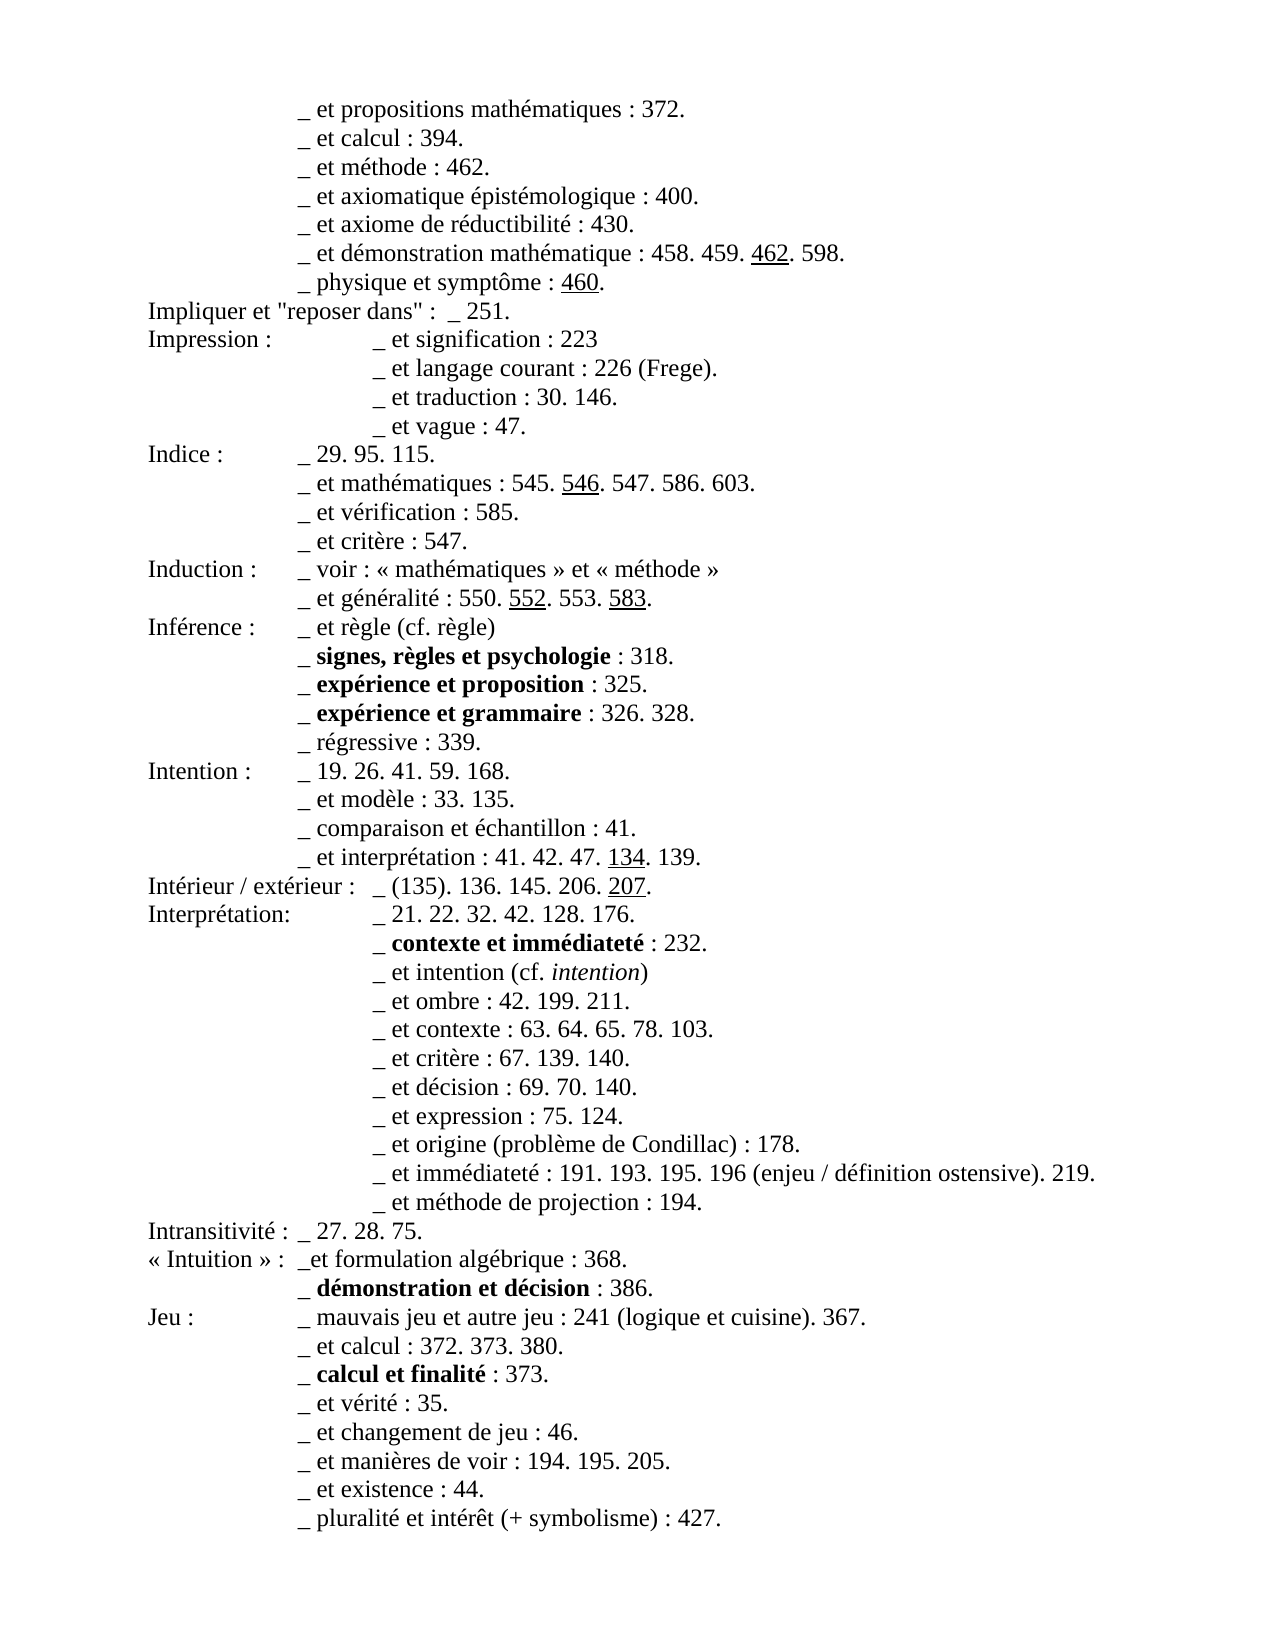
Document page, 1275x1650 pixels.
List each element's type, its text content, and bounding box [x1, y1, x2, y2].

text _ et ombre : 42. 199. 211. [148, 986, 1127, 1014]
text _ pluralité et intérêt (+ symbolisme) : 427. [148, 1503, 1127, 1532]
text _ expérience et grammaire : 326. 328. [148, 698, 1127, 727]
text _ et axiome de réductibilité : 430. [148, 209, 1127, 238]
text _ et axiomatique épistémologique : 400. [148, 181, 1127, 209]
text _ et origine (problème de Condillac) : 178. [148, 1129, 1127, 1158]
text _ et démonstration mathématique : 458. 459. 462. 598. [148, 238, 1127, 267]
text _ et propositions mathématiques : 372. [148, 94, 1127, 123]
text Jeu : _ mauvais jeu et autre jeu : 241 (logique et cuisine). 367. [148, 1302, 1127, 1331]
text Induction : _ voir : « mathématiques » et « méthode » [148, 554, 1127, 583]
text _ signes, règles et psychologie : 318. [148, 641, 1127, 669]
text Inférence : _ et règle (cf. règle) [148, 612, 1127, 641]
text Intransitivité : _ 27. 28. 75. [148, 1216, 1127, 1244]
text _ et méthode de projection : 194. [148, 1187, 1127, 1216]
text _ démonstration et décision : 386. [148, 1273, 1127, 1302]
text _ et contexte : 63. 64. 65. 78. 103. [148, 1014, 1127, 1043]
text « Intuition » : _et formulation algébrique : 368. [148, 1244, 1127, 1273]
text _ et changement de jeu : 46. [148, 1417, 1127, 1446]
text _ et mathématiques : 545. 546. 547. 586. 603. [148, 468, 1127, 497]
text _ et langage courant : 226 (Frege). [148, 353, 1127, 382]
text _ et vague : 47. [148, 411, 1127, 439]
text _ et méthode : 462. [148, 152, 1127, 181]
text Indice : _ 29. 95. 115. [148, 439, 1127, 468]
text Impression : _ et signification : 223 [148, 324, 1127, 353]
text Intention : _ 19. 26. 41. 59. 168. [148, 756, 1127, 784]
text _ et calcul : 372. 373. 380. [148, 1331, 1127, 1359]
text _ et décision : 69. 70. 140. [148, 1072, 1127, 1101]
text _ et expression : 75. 124. [148, 1101, 1127, 1129]
text _ et calcul : 394. [148, 123, 1127, 152]
text _ et traduction : 30. 146. [148, 382, 1127, 411]
text _ et vérification : 585. [148, 497, 1127, 526]
text _ et intention (cf. intention) [298, 957, 1127, 986]
text _ et modèle : 33. 135. [148, 784, 1127, 813]
text _ et manières de voir : 194. 195. 205. [148, 1446, 1127, 1474]
text _ régressive : 339. [148, 727, 1127, 756]
text _ et critère : 547. [148, 526, 1127, 554]
text Impliquer et "reposer dans" : _ 251. [148, 296, 1127, 324]
text _ expérience et proposition : 325. [148, 669, 1127, 698]
text _ et interprétation : 41. 42. 47. 134. 139. [148, 842, 1127, 871]
text _ comparaison et échantillon : 41. [148, 813, 1127, 842]
text _ calcul et finalité : 373. [148, 1359, 1127, 1388]
text _ et immédiateté : 191. 193. 195. 196 (enjeu / définition ostensive). 219. [148, 1158, 1127, 1187]
text _ physique et symptôme : 460. [148, 267, 1127, 296]
text _ contexte et immédiateté : 232. [298, 928, 1127, 957]
text _ et existence : 44. [148, 1474, 1127, 1503]
text _ et critère : 67. 139. 140. [148, 1043, 1127, 1072]
text Interprétation: _ 21. 22. 32. 42. 128. 176. [148, 899, 1127, 928]
text _ et vérité : 35. [148, 1388, 1127, 1417]
text Intérieur / extérieur : _ (135). 136. 145. 206. 207. [148, 871, 1127, 899]
text _ et généralité : 550. 552. 553. 583. [148, 583, 1127, 612]
